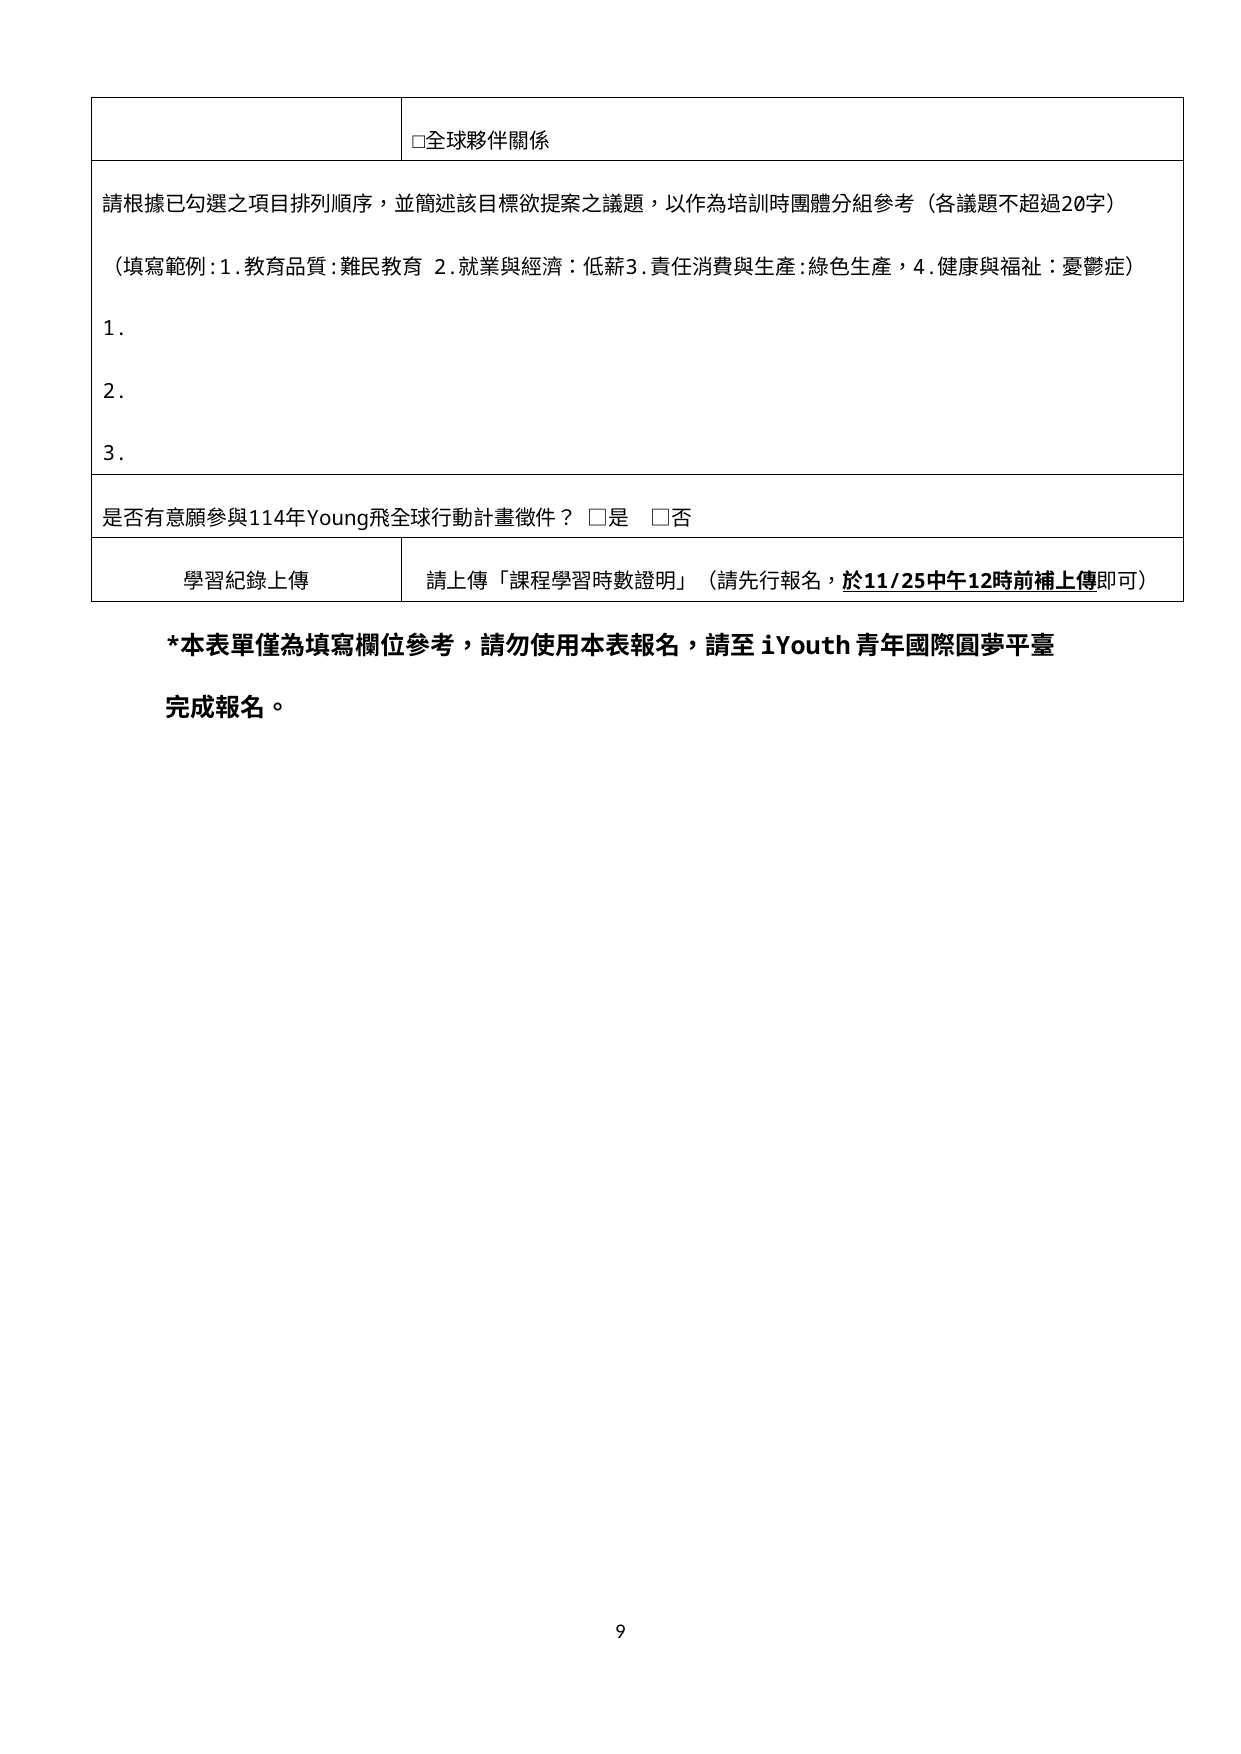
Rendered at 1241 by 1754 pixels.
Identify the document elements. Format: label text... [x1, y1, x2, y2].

table_cell 是否有意願參與114年Young飛全球行動計畫徵件？ □是 □否 [92, 475, 1183, 537]
table_cell 請上傳「課程學習時數證明」（請先行報名，於11/25中午12時前補上傳即可） [402, 538, 1183, 601]
text *本表單僅為填寫欄位參考，請勿使用本表報名，請至iYouth青年國際圓夢平臺完成報名。 [165, 602, 1075, 727]
table_cell □全球夥伴關係 [402, 98, 1183, 160]
table_cell 學習紀錄上傳 [92, 538, 401, 601]
table_cell [92, 98, 401, 160]
table_cell 請根據已勾選之項目排列順序，並簡述該目標欲提案之議題，以作為培訓時團體分組參考（各議題不超過20字） （填寫範例:1.教育品質:難民教育 2.就業與經濟：低薪3.責任消費與生產:綠色生產，4.健康與福祉：憂鬱症） 1. 2. 3. [92, 161, 1183, 474]
